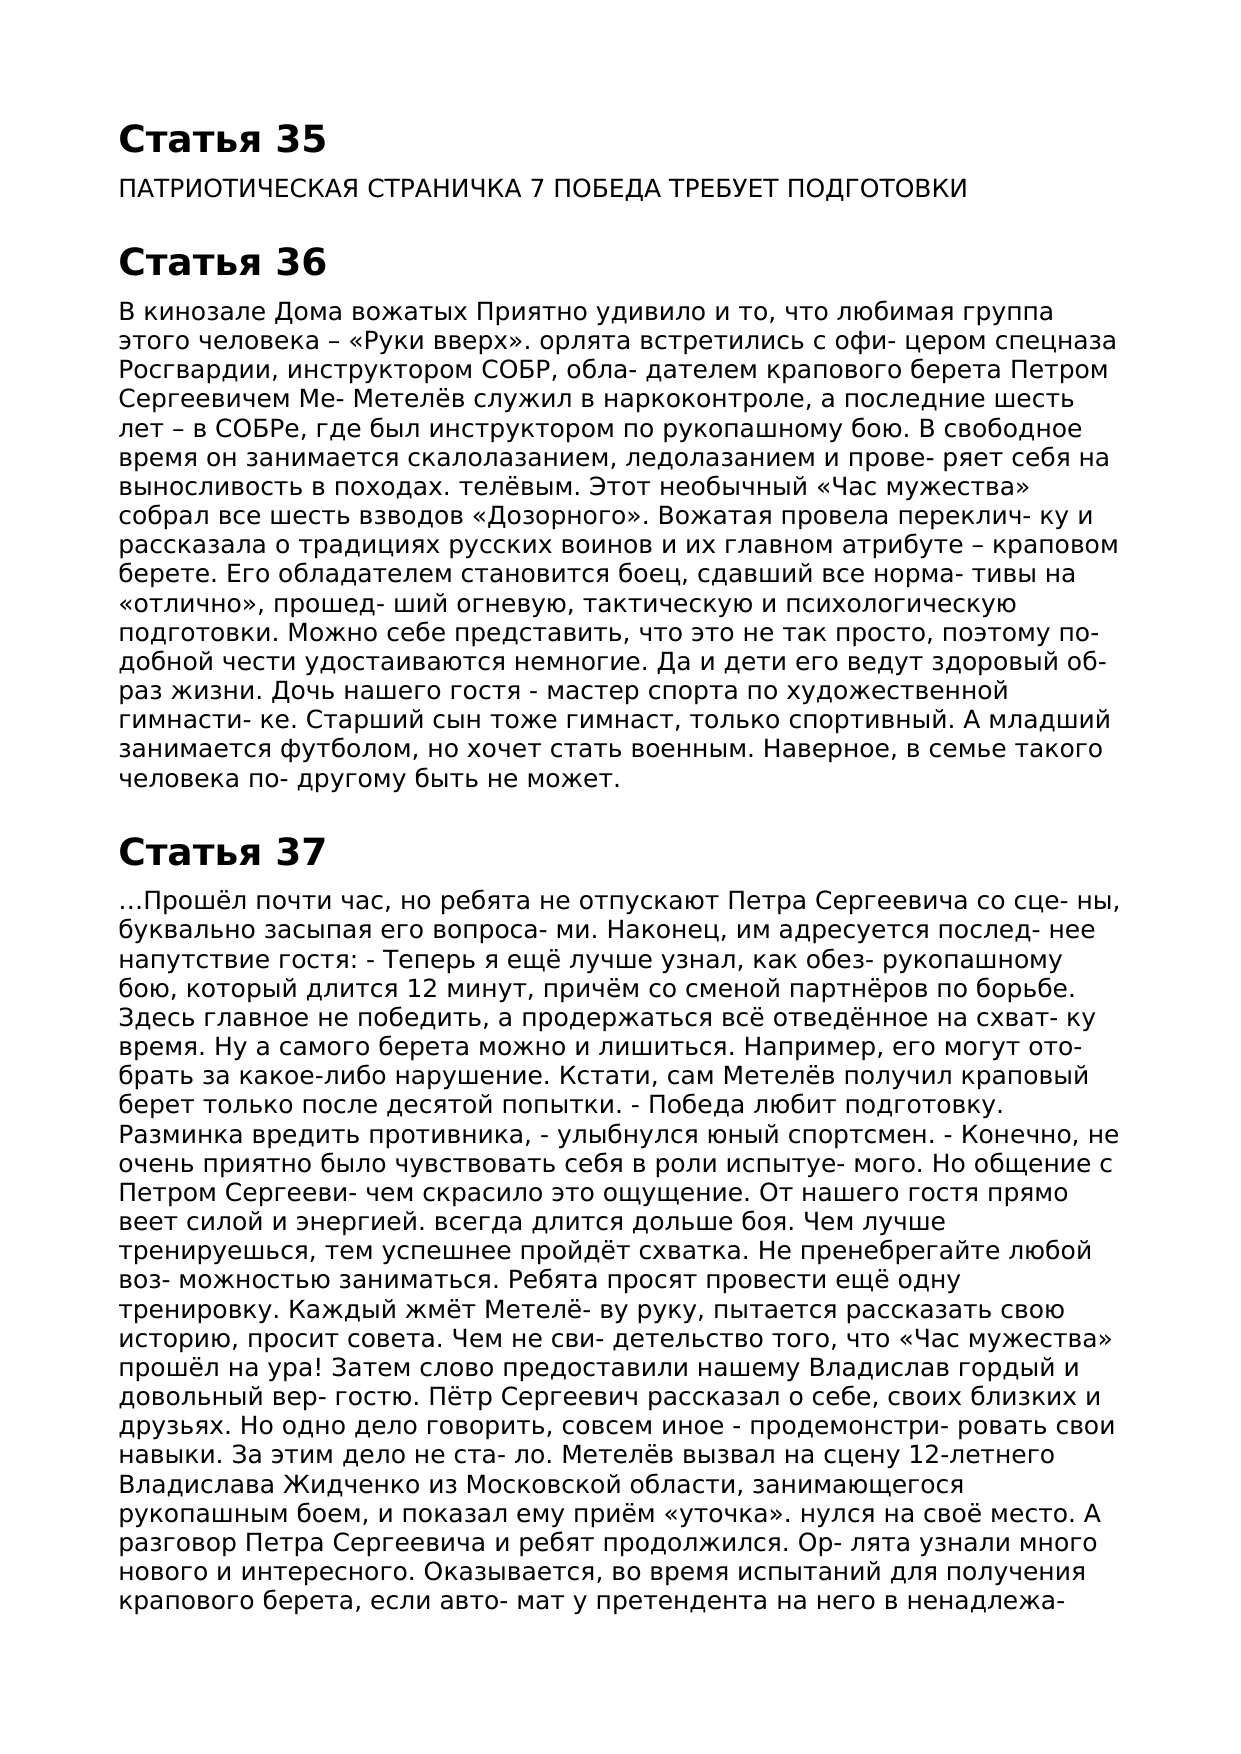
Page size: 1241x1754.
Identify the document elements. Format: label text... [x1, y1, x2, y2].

text …Прошёл почти час, но ребята не отпускают Петра Сергеевича со сце- ны, буквально засыпая его вопроса- ми. Наконец, им адресуется послед- нее напутствие гостя: - Теперь я ещё лучше узнал, как обез- рукопашному бою, который длится 12 минут, причём со сменой партнёров по борьбе. Здесь главное не победить, а продержаться всё отведённое на схват- ку время. Ну а самого берета можно и лишиться. Например, его могут ото- брать за какое-либо нарушение. Кстати, сам Метелёв получил краповый берет только после десятой попытки. - Победа любит подготовку. Разминка вредить противника, - улыбнулся юный спортсмен. - Конечно, не очень приятно было чувствовать себя в роли испытуе- мого. Но общение с Петром Сергееви- чем скрасило это ощущение. От нашего гостя прямо веет силой и энергией. всегда длится дольше боя. Чем лучше тренируешься, тем успешнее пройдёт схватка. Не пренебрегайте любой воз- можностью заниматься. Ребята просят провести ещё одну тренировку. Каждый жмёт Метелё- ву руку, пытается рассказать свою историю, просит совета. Чем не сви- детельство того, что «Час мужества» прошёл на ура! Затем слово предоставили нашему Владислав гордый и довольный вер- гостю. Пётр Сергеевич рассказал о себе, своих близких и друзьях. Но одно дело говорить, совсем иное - продемонстри- ровать свои навыки. За этим дело не ста- ло. Метелёв вызвал на сцену 12-летнего Владислава Жидченко из Московской области, занимающегося рукопашным боем, и показал ему приём «уточка». нулся на своё место. А разговор Петра Сергеевича и ребят продолжился. Ор- лята узнали много нового и интересного. Оказывается, во время испытаний для получения крапового берета, если авто- мат у претендента на него в ненадлежа- [118, 887, 1122, 1616]
text В кинозале Дома вожатых Приятно удивило и то, что любимая группа этого человека – «Руки вверх». орлята встретились с офи- цером спецназа Росгвардии, инструктором СОБР, обла- дателем крапового берета Петром Сергеевичем Ме- Метелёв служил в наркоконтроле, а последние шесть лет – в СОБРе, где был инструктором по рукопашному бою. В свободное время он занимается скалолазанием, ледолазанием и прове- ряет себя на выносливость в походах. телёвым. Этот необычный «Час мужества» собрал все шесть взводов «Дозорного». Вожатая провела переклич- ку и рассказала о традициях русских воинов и их главном атрибуте – краповом берете. Его обладателем становится боец, сдавший все норма- тивы на «отлично», прошед- ший огневую, тактическую и психологическую подготовки. Можно себе представить, что это не так просто, поэтому по- добной чести удостаиваются немногие. Да и дети его ведут здоровый об- раз жизни. Дочь нашего гостя - мастер спорта по художественной гимнасти- ке. Старший сын тоже гимнаст, только спортивный. А младший занимается футболом, но хочет стать военным. Наверное, в семье такого человека по- другому быть не может. [118, 297, 1122, 793]
subtitle Статья 36 [118, 241, 1122, 284]
text ПАТРИОТИЧЕСКАЯ СТРАНИЧКА 7 ПОБЕДА ТРЕБУЕТ ПОДГОТОВКИ [118, 174, 1122, 203]
subtitle Статья 37 [118, 830, 1122, 874]
subtitle Статья 35 [118, 118, 1122, 162]
